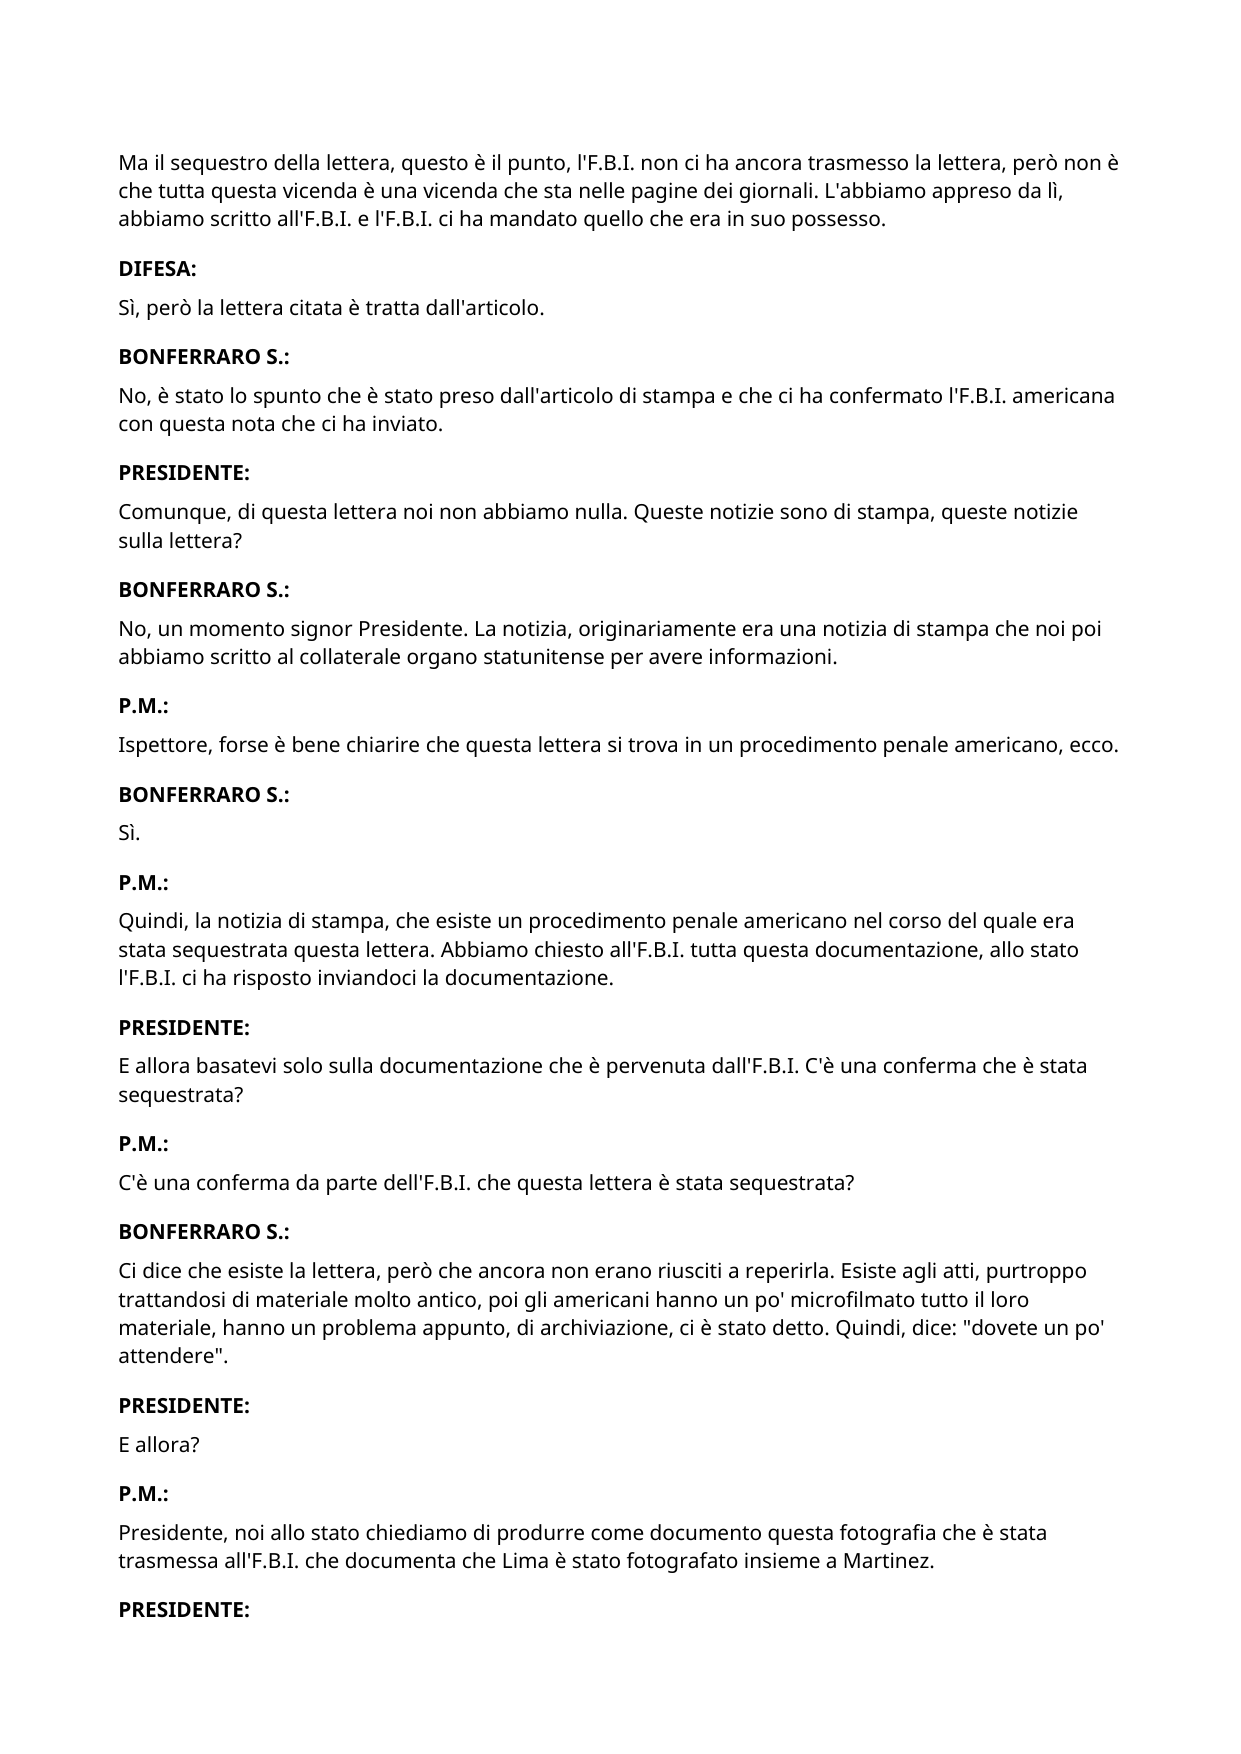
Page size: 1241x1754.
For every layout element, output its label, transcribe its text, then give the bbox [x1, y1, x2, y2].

text BONFERRARO S.: [118, 575, 1122, 603]
text Ispettore, forse è bene chiarire che questa lettera si trova in un procedimento penale americano, ecco. [118, 730, 1122, 759]
text PRESIDENTE: [118, 1013, 1122, 1041]
text C'è una conferma da parte dell'F.B.I. che questa lettera è stata sequestrata? [118, 1168, 1122, 1197]
text BONFERRARO S.: [118, 1217, 1122, 1246]
text P.M.: [118, 1129, 1122, 1158]
text PRESIDENTE: [118, 458, 1122, 487]
text Comunque, di questa lettera noi non abbiamo nulla. Queste notizie sono di stampa, queste notizie sulla lettera? [118, 497, 1122, 554]
text PRESIDENTE: [118, 1596, 1122, 1624]
text Ci dice che esiste la lettera, però che ancora non erano riusciti a reperirla. Esiste agli atti, purtroppo trattandosi di materiale molto antico, poi gli americani hanno un po' microfilmato tutto il loro materiale, hanno un problema appunto, di archiviazione, ci è stato detto. Quindi, dice: "dovete un po' attendere". [118, 1256, 1122, 1370]
text Sì. [118, 818, 1122, 847]
text Quindi, la notizia di stampa, che esiste un procedimento penale americano nel corso del quale era stata sequestrata questa lettera. Abbiamo chiesto all'F.B.I. tutta questa documentazione, allo stato l'F.B.I. ci ha risposto inviandoci la documentazione. [118, 907, 1122, 992]
text E allora basatevi solo sulla documentazione che è pervenuta dall'F.B.I. C'è una conferma che è stata sequestrata? [118, 1052, 1122, 1108]
text P.M.: [118, 868, 1122, 896]
text Ma il sequestro della lettera, questo è il punto, l'F.B.I. non ci ha ancora trasmesso la lettera, però non è che tutta questa vicenda è una vicenda che sta nelle pagine dei giornali. L'abbiamo appreso da lì, abbiamo scritto all'F.B.I. e l'F.B.I. ci ha mandato quello che era in suo possesso. [118, 148, 1122, 233]
text Presidente, noi allo stato chiediamo di produrre come documento questa fotografia che è stata trasmessa all'F.B.I. che documenta che Lima è stato fotografato insieme a Martinez. [118, 1518, 1122, 1575]
text BONFERRARO S.: [118, 780, 1122, 808]
text No, un momento signor Presidente. La notizia, originariamente era una notizia di stampa che noi poi abbiamo scritto al collaterale organo statunitense per avere informazioni. [118, 614, 1122, 671]
text Sì, però la lettera citata è tratta dall'articolo. [118, 293, 1122, 321]
text No, è stato lo spunto che è stato preso dall'articolo di stampa e che ci ha confermato l'F.B.I. americana con questa nota che ci ha inviato. [118, 381, 1122, 438]
text DIFESA: [118, 254, 1122, 282]
text E allora? [118, 1430, 1122, 1458]
text P.M.: [118, 1479, 1122, 1507]
text BONFERRARO S.: [118, 342, 1122, 370]
text PRESIDENTE: [118, 1391, 1122, 1419]
text P.M.: [118, 692, 1122, 720]
